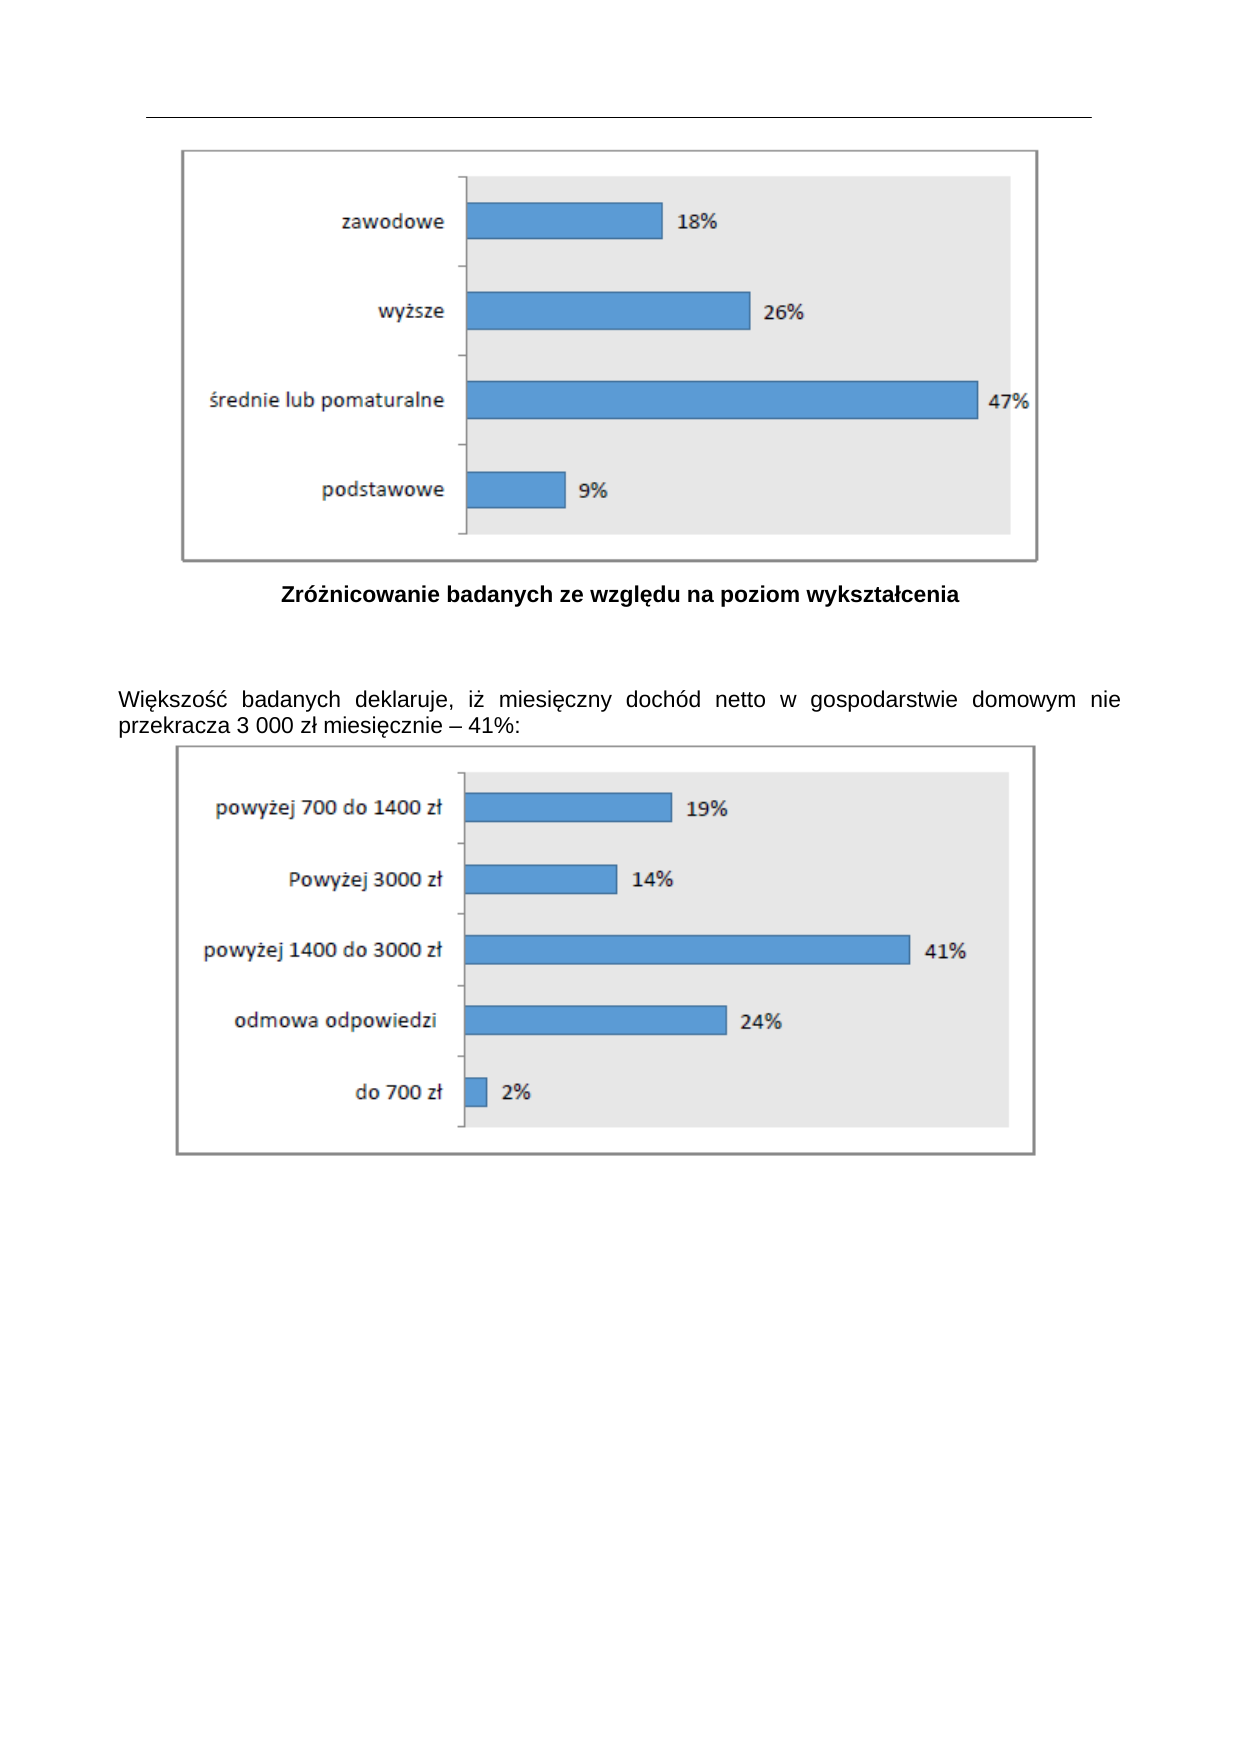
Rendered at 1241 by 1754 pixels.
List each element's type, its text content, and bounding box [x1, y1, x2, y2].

text Zróżnicowanie badanych ze względu na poziom wykształcenia [118, 118, 1122, 607]
text Większość badanych deklaruje, iż miesięczny dochód netto w gospodarstwie domowym nie przekracza 3 000 zł miesięcznie – 41%: [118, 686, 1122, 739]
picture [154, 738, 1086, 1159]
picture [146, 118, 1094, 581]
